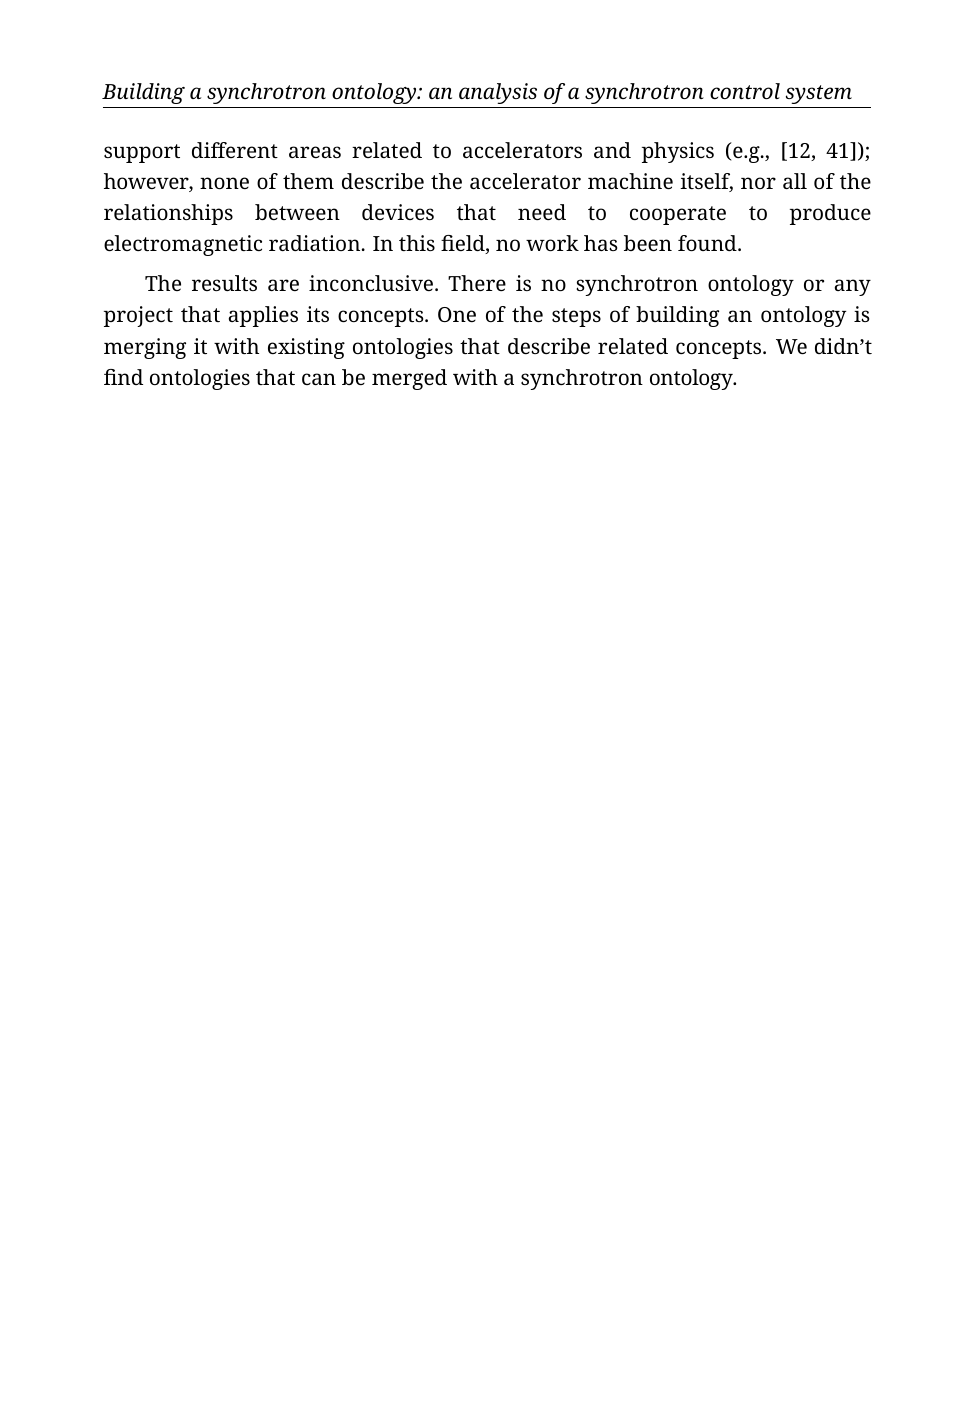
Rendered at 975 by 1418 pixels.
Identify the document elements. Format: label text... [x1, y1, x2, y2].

text support different areas related to accelerators and physics (e.g., [12, 41]); however, none of them describe the accelerator machine itself, nor all of the relationships between devices that need to cooperate to produce electromagnetic radiation. In this field, no work has been found. [103, 136, 872, 258]
text The results are inconclusive. There is no synchrotron ontology or any project that applies its concepts. One of the steps of building an ontology is merging it with existing ontologies that describe related concepts. We didn’t find ontologies that can be merged with a synchrotron ontology. [103, 269, 872, 392]
